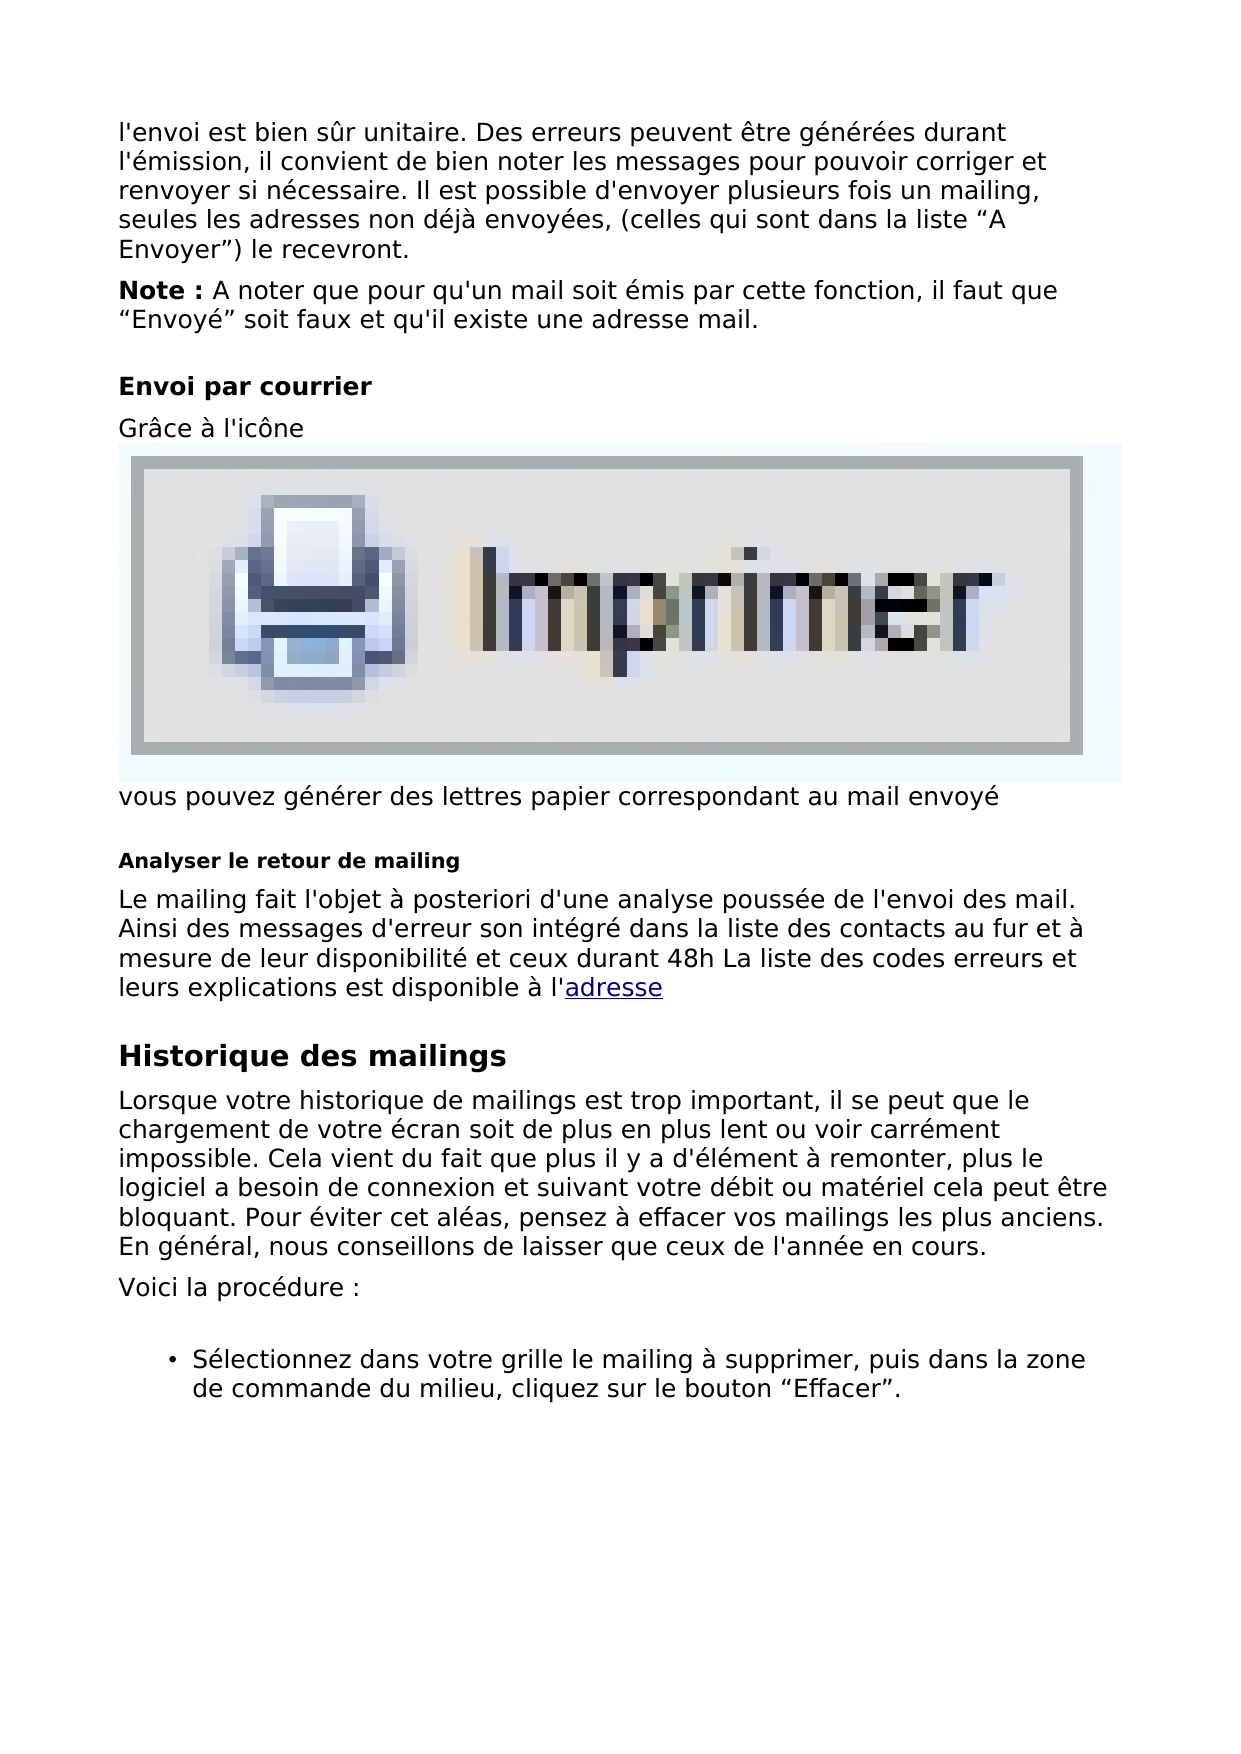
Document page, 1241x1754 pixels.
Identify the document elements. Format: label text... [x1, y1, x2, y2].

text Note : A noter que pour qu'un mail soit émis par cette fonction, il faut que “Envoyé” soit faux et qu'il existe une adresse mail. [118, 276, 1122, 335]
text l'envoi est bien sûr unitaire. Des erreurs peuvent être générées durant l'émission, il convient de bien noter les messages pour pouvoir corriger et renvoyer si nécessaire. Il est possible d'envoyer plusieurs fois un mailing, seules les adresses non déjà envoyées, (celles qui sont dans la liste “A Envoyer”) le recevront. [118, 118, 1122, 264]
subtitle Envoi par courrier [118, 372, 1122, 401]
picture [118, 443, 1123, 782]
subtitle Historique des mailings [118, 1040, 1122, 1074]
text Grâce à l'icône [118, 414, 1122, 443]
list Sélectionnez dans votre grille le mailing à supprimer, puis dans la zone de commande du milieu, cliquez sur le bouton “Effacer”. [177, 1345, 1122, 1403]
subtitle Analyser le retour de mailing [118, 849, 1122, 873]
text Le mailing fait l'objet à posteriori d'une analyse poussée de l'envoi des mail. Ainsi des messages d'erreur son intégré dans la liste des contacts au fur et à mesure de leur disponibilité et ceux durant 48h La liste des codes erreurs et leurs explications est disponible à l'adresse [118, 886, 1122, 1002]
text vous pouvez générer des lettres papier correspondant au mail envoyé [118, 782, 1122, 811]
text Lorsque votre historique de mailings est trop important, il se peut que le chargement de votre écran soit de plus en plus lent ou voir carrément impossible. Cela vient du fait que plus il y a d'élément à remonter, plus le logiciel a besoin de connexion et suivant votre débit ou matériel cela peut être bloquant. Pour éviter cet aléas, pensez à effacer vos mailings les plus anciens. En général, nous conseillons de laisser que ceux de l'année en cours. [118, 1086, 1122, 1261]
text Voici la procédure : [118, 1274, 1122, 1303]
